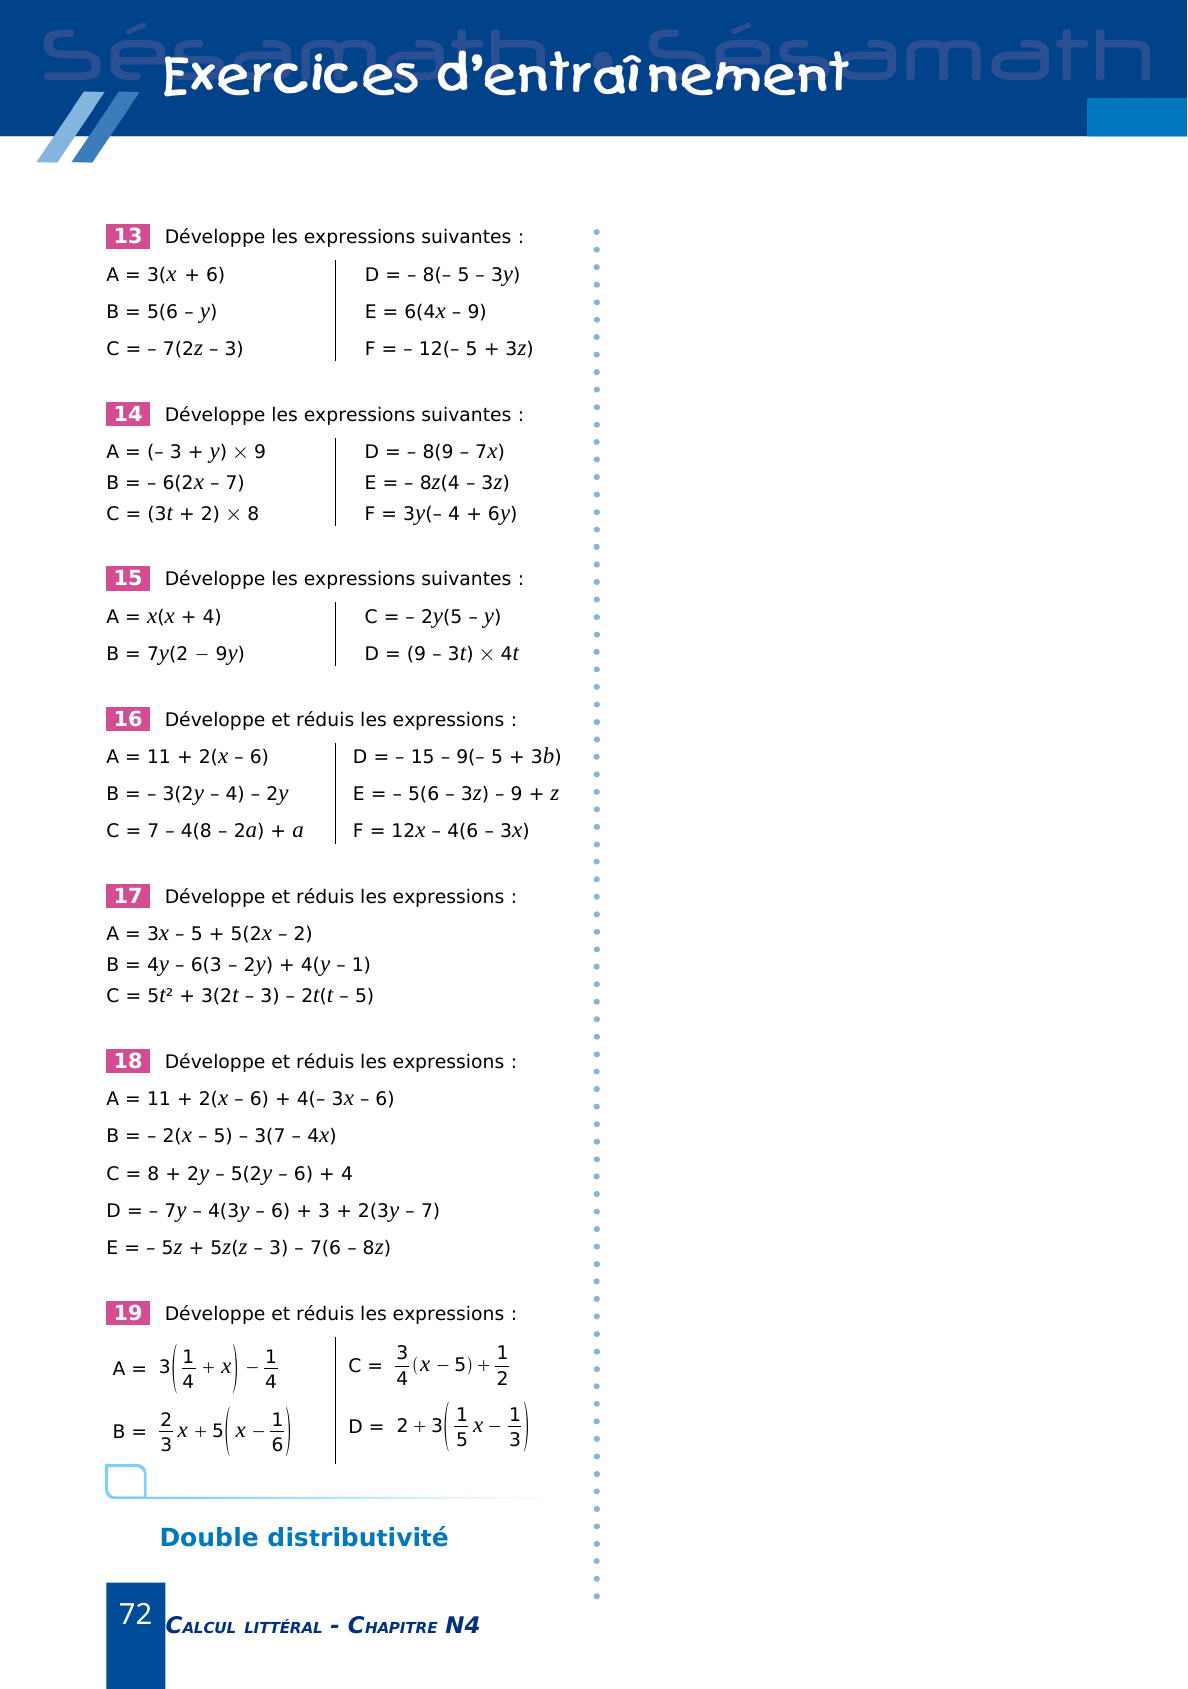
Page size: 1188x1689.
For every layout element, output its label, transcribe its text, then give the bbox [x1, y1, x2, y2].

list Développe les expressions suivantes : [150, 566, 564, 591]
list Développe et réduis les expressions : [150, 1301, 564, 1325]
table_header C = D = [336, 1337, 564, 1464]
picture [105, 1464, 563, 1499]
picture [0, 0, 1187, 163]
text D = – 8(– 5 – 3y) [364, 260, 564, 286]
text A = 3x – 5 + 5(2x – 2) B = 4y – 6(3 – 2y) + 4(y – 1) C = 5t² + 3(2t – 3) – 2t(t – 5) [106, 920, 564, 1007]
text E = 6(4x – 9) [364, 298, 564, 323]
text B = 7y(2 − 9y) [106, 640, 305, 665]
table_header A = B = [106, 1337, 335, 1464]
list A = 11 + 2(x – 6) [106, 743, 317, 768]
list E = – 5z + 5z(z – 3) – 7(6 – 8z) [106, 1234, 564, 1259]
text F = – 12(– 5 + 3z) [364, 335, 564, 361]
text C = – 2y(5 – y) [364, 602, 564, 628]
text A = 3(x + 6) [106, 260, 306, 286]
text B = 5(6 – y) [106, 298, 306, 323]
list Double distributivité [159, 1523, 564, 1552]
text F = 12x – 4(6 – 3x) [353, 817, 564, 843]
list Développe les expressions suivantes : [150, 224, 564, 249]
text E = – 5(6 – 3z) – 9 + z [353, 780, 564, 806]
text D = (9 – 3t) × 4t [364, 640, 564, 665]
text A = x(x + 4) [106, 602, 305, 628]
text A = (– 3 + y) × 9 B = – 6(2x – 7) C = (3t + 2) × 8 [106, 438, 305, 525]
text B = – 3(2y – 4) – 2y [106, 780, 317, 806]
list Développe et réduis les expressions : [150, 707, 564, 731]
text D = – 8(9 – 7x) E = – 8z(4 – 3z) F = 3y(– 4 + 6y) [364, 438, 564, 525]
text D = – 7y – 4(3y – 6) + 3 + 2(3y – 7) [106, 1197, 564, 1222]
text C = – 7(2z – 3) [106, 335, 306, 361]
text C = 7 – 4(8 – 2a) + a [106, 817, 317, 843]
list A = 11 + 2(x – 6) + 4(– 3x – 6) [106, 1085, 564, 1110]
list Développe et réduis les expressions : [150, 884, 564, 908]
text B = – 2(x – 5) – 3(7 – 4x) [106, 1122, 564, 1148]
list Développe les expressions suivantes : [150, 402, 564, 426]
text D = – 15 – 9(– 5 + 3b) [353, 743, 564, 768]
list Développe et réduis les expressions : [150, 1049, 564, 1073]
text C = 8 + 2y – 5(2y – 6) + 4 [106, 1159, 564, 1185]
